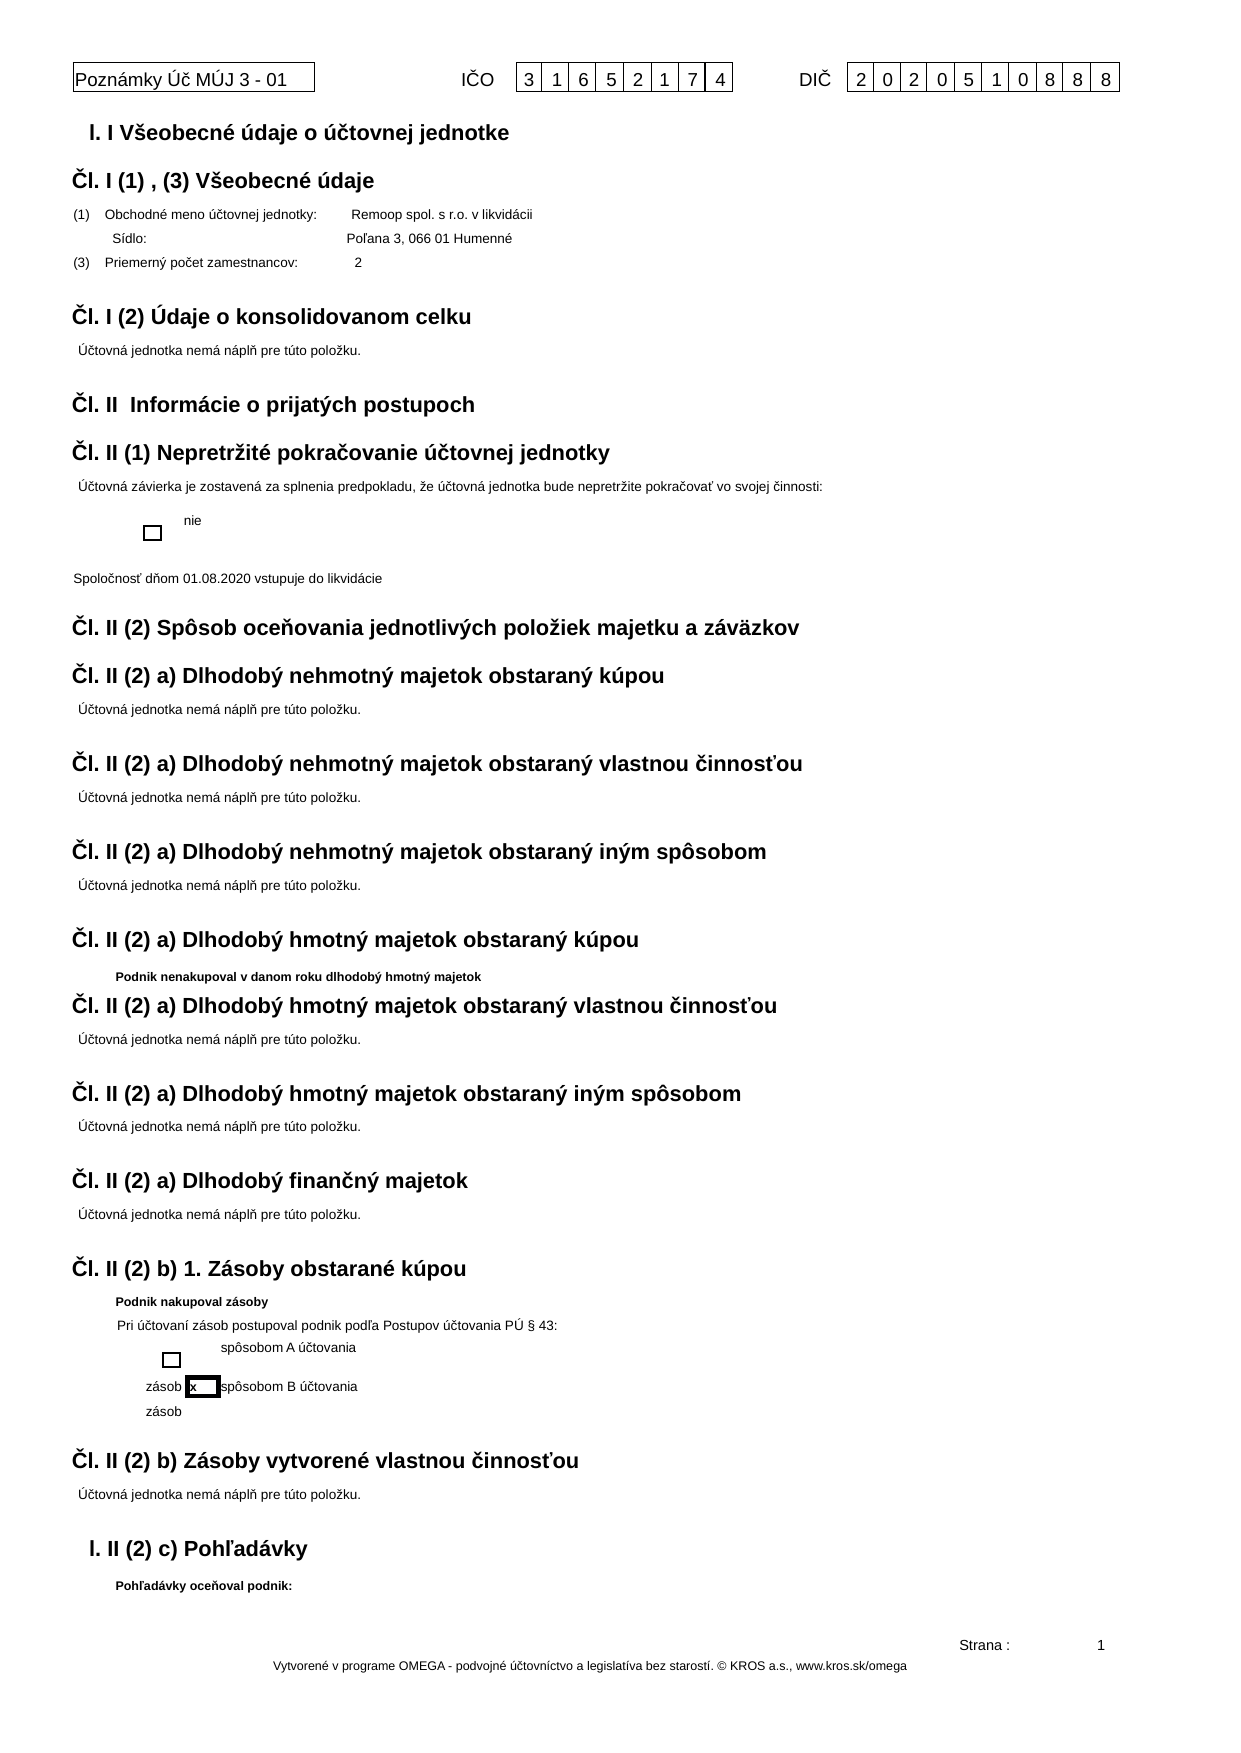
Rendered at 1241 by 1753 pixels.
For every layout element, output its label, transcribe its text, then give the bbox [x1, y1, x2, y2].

text Podnik nenakupoval v danom roku dlhodobý hmotný majetok [115, 969, 991, 984]
text Čl. II (2) b) 1. Zásoby obstarané kúpou [72, 1256, 985, 1281]
text Podnik nakupoval zásoby [115, 1294, 991, 1309]
text Účtovná jednotka nemá náplň pre túto položku. [78, 1031, 991, 1047]
text Čl. II (2) a) Dlhodobý nehmotný majetok obstaraný vlastnou činnosťou [72, 751, 985, 776]
text Účtovná závierka je zostavená za splnenia predpokladu, že účtovná jednotka bude nepretržite pokračovať vo svojej činnosti: [78, 478, 991, 494]
text Účtovná jednotka nemá náplň pre túto položku. [78, 1207, 991, 1222]
text Čl. II (2) a) Dlhodobý hmotný majetok obstaraný vlastnou činnosťou [72, 993, 985, 1018]
text Účtovná jednotka nemá náplň pre túto položku. [78, 877, 991, 893]
text Spoločnosť dňom 01.08.2020 vstupuje do likvidácie [73, 571, 991, 587]
text Čl. II (2) Spôsob oceňovania jednotlivých položiek majetku a záväzkov [72, 615, 985, 640]
text Čl. II (2) a) Dlhodobý nehmotný majetok obstaraný kúpou [72, 663, 985, 688]
text Sídlo: Poľana 3, 066 01 Humenné [73, 231, 991, 246]
text Čl. II (2) a) Dlhodobý hmotný majetok obstaraný iným spôsobom [72, 1080, 985, 1106]
text Čl. II (2) a) Dlhodobý nehmotný majetok obstaraný iným spôsobom [72, 839, 985, 864]
text Pri účtovaní zásob postupoval podnik podľa Postupov účtovania PÚ § 43: [117, 1318, 991, 1333]
text Čl. I (2) Údaje o konsolidovanom celku [72, 304, 985, 329]
text (3) Priemerný počet zamestnancov: 2 [73, 255, 991, 270]
text l. I Všeobecné údaje o účtovnej jednotke [89, 119, 985, 145]
text Čl. II (2) b) Zásoby vytvorené vlastnou činnosťou [72, 1448, 985, 1473]
text Čl. II Informácie o prijatých postupoch [72, 391, 985, 417]
text Pohľadávky oceňoval podnik: [115, 1578, 991, 1593]
text l. II (2) c) Pohľadávky [89, 1535, 985, 1561]
text Účtovná jednotka nemá náplň pre túto položku. [78, 1119, 991, 1134]
text Čl. II (2) a) Dlhodobý finančný majetok [72, 1168, 985, 1193]
text nie [73, 513, 991, 541]
text Čl. II (2) a) Dlhodobý hmotný majetok obstaraný kúpou [72, 926, 985, 952]
text Účtovná jednotka nemá náplň pre túto položku. [78, 702, 991, 717]
text Čl. I (1) , (3) Všeobecné údaje [72, 168, 985, 193]
text Čl. II (1) Nepretržité pokračovanie účtovnej jednotky [72, 440, 985, 465]
text Účtovná jednotka nemá náplň pre túto položku. [78, 790, 991, 805]
text Účtovná jednotka nemá náplň pre túto položku. [78, 342, 991, 358]
text Účtovná jednotka nemá náplň pre túto položku. [78, 1486, 991, 1502]
text (1) Obchodné meno účtovnej jednotky: Remoop spol. s r.o. v likvidácii [73, 207, 991, 222]
text spôsobom A účtovania zásob x spôsobom B účtovania zásob [144, 1340, 359, 1419]
